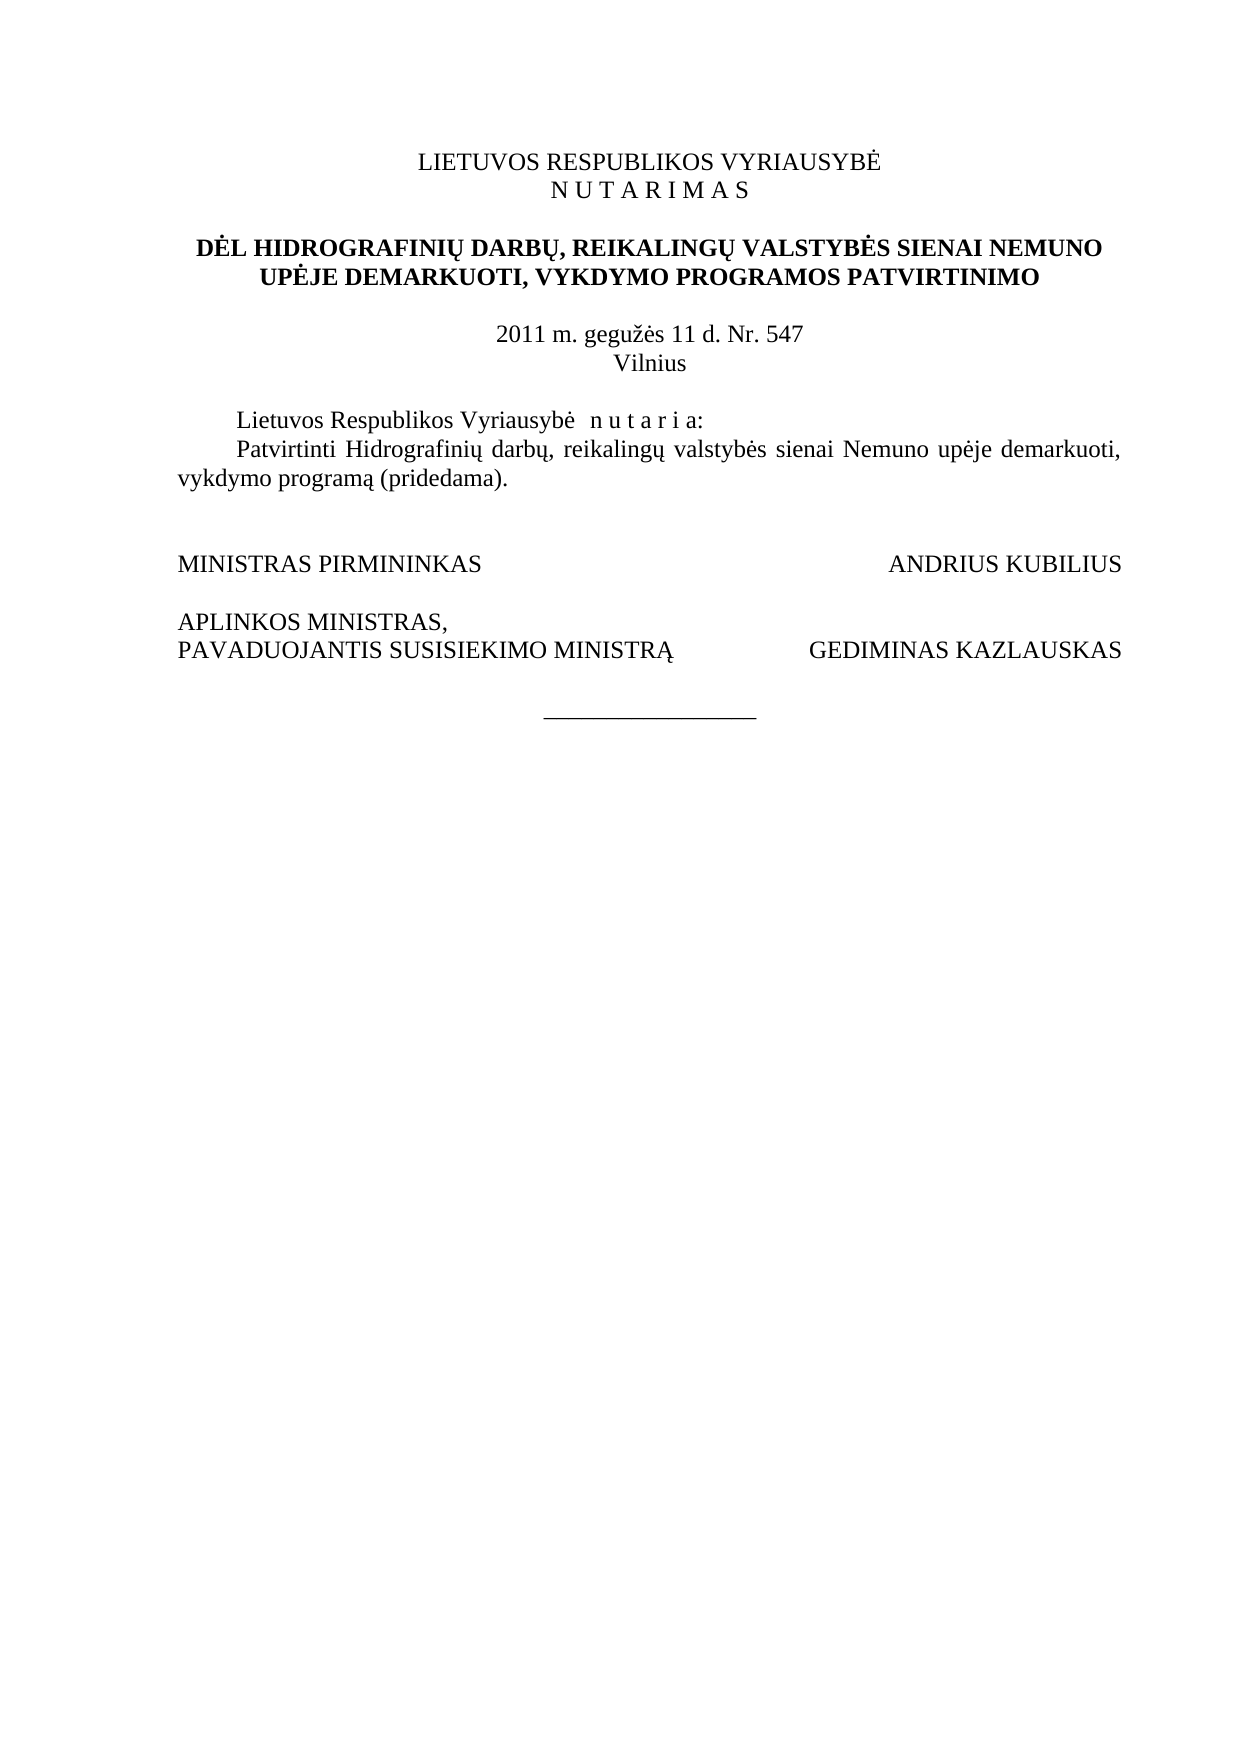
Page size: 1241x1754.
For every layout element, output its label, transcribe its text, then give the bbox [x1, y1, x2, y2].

text Vilnius [177, 348, 1122, 377]
text NUTARIMAS [177, 176, 1122, 204]
text 2011 m. gegužės 11 d. Nr. 547 [177, 319, 1122, 348]
text Patvirtinti Hidrografinių darbų, reikalingų valstybės sienai Nemuno upėje demarkuoti, vykdymo programą (pridedama). [177, 434, 1122, 492]
text APLINKOS MINISTRAS, [177, 607, 1122, 636]
text Lietuvos Respublikos Vyriausybė nutaria: [177, 406, 1122, 434]
text _________________ [177, 693, 1122, 722]
text DĖL HIDROGRAFINIŲ DARBŲ, REIKALINGŲ VALSTYBĖS SIENAI NEMUNO UPĖJE DEMARKUOTI, VYKDYMO PROGRAMOS PATVIRTINIMO [177, 233, 1122, 291]
text PAVADUOJANTIS SUSISIEKIMO MINISTRĄ GEDIMINAS KAZLAUSKAS [177, 636, 1122, 664]
text MINISTRAS PIRMININKAS ANDRIUS KUBILIUS [177, 549, 1122, 578]
text Lietuvos Respublikos Vyriausybė [177, 147, 1122, 176]
